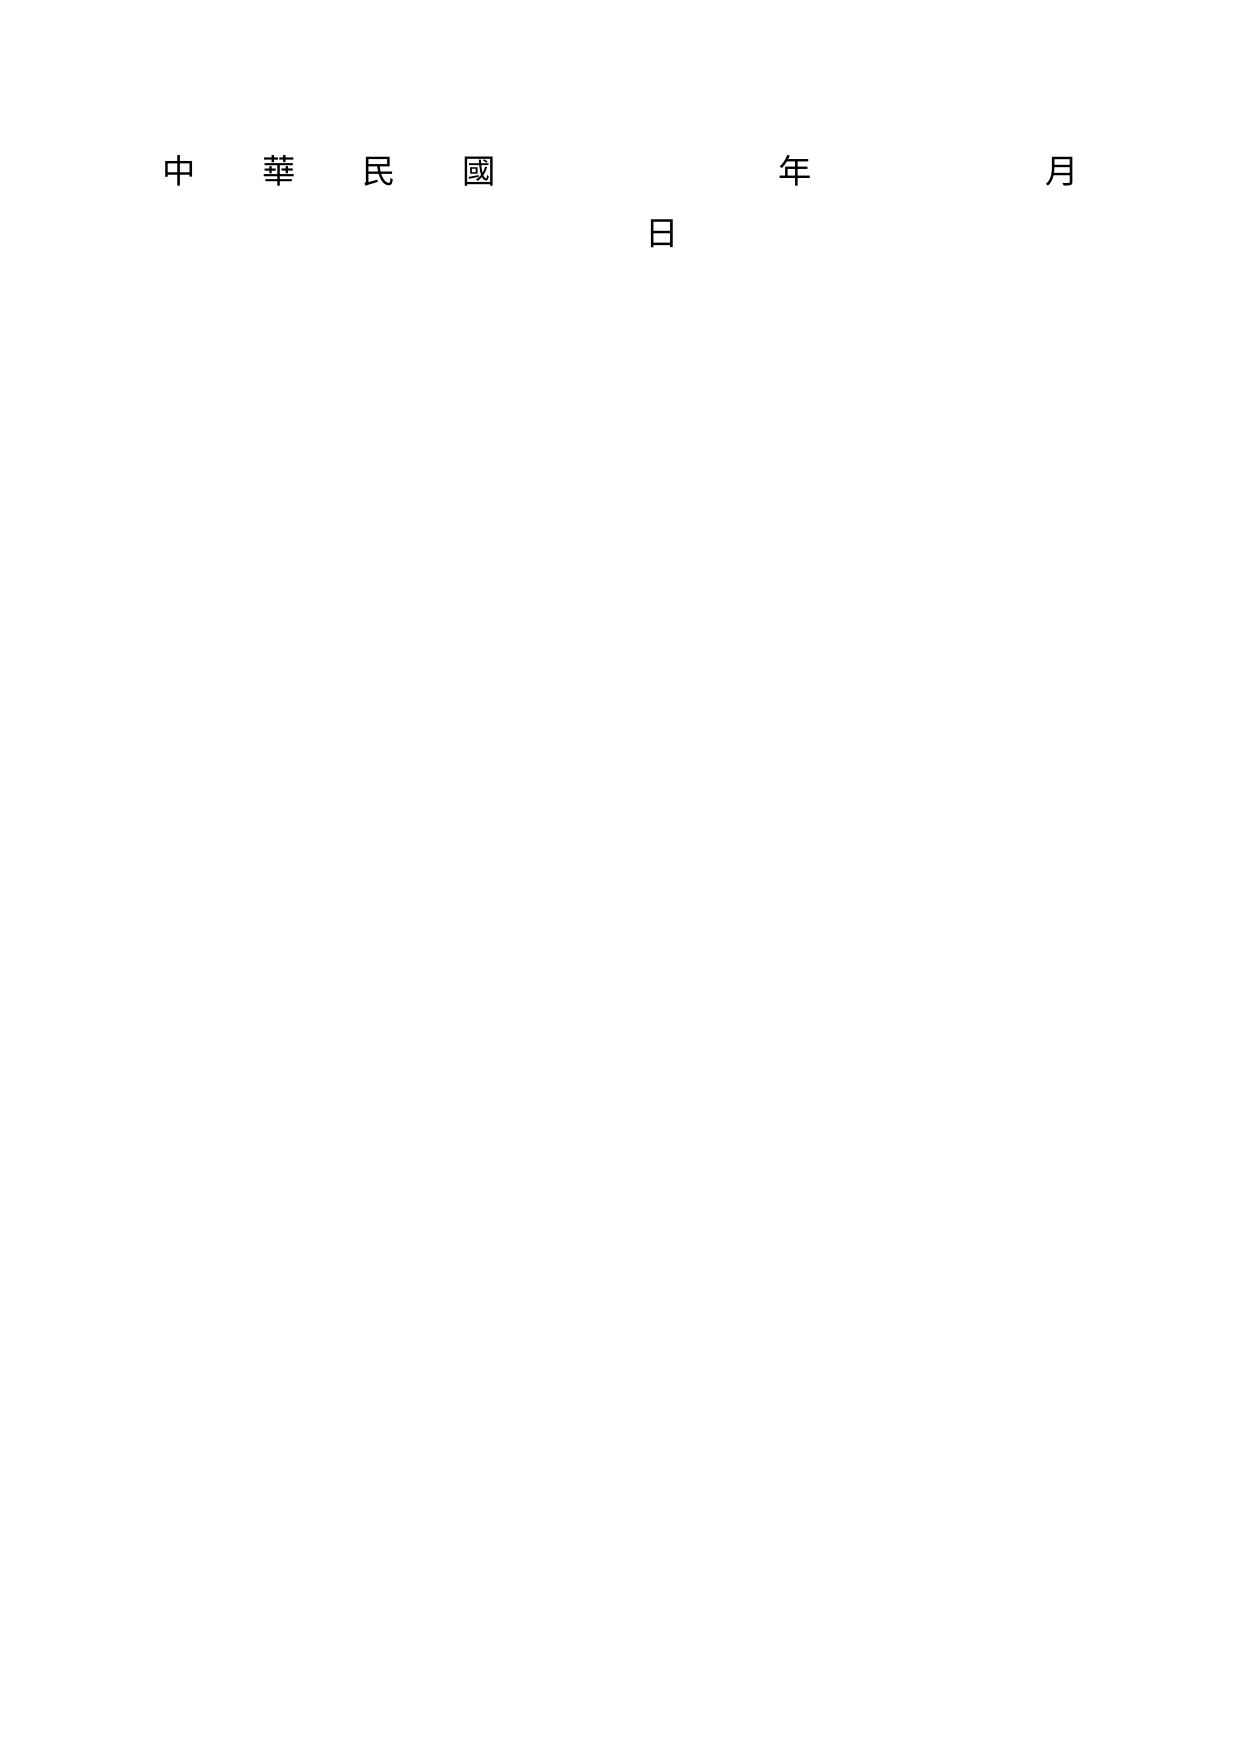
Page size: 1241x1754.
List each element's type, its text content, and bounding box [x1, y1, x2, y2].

text 中 華 民 國 年 月 日 [118, 127, 1122, 252]
